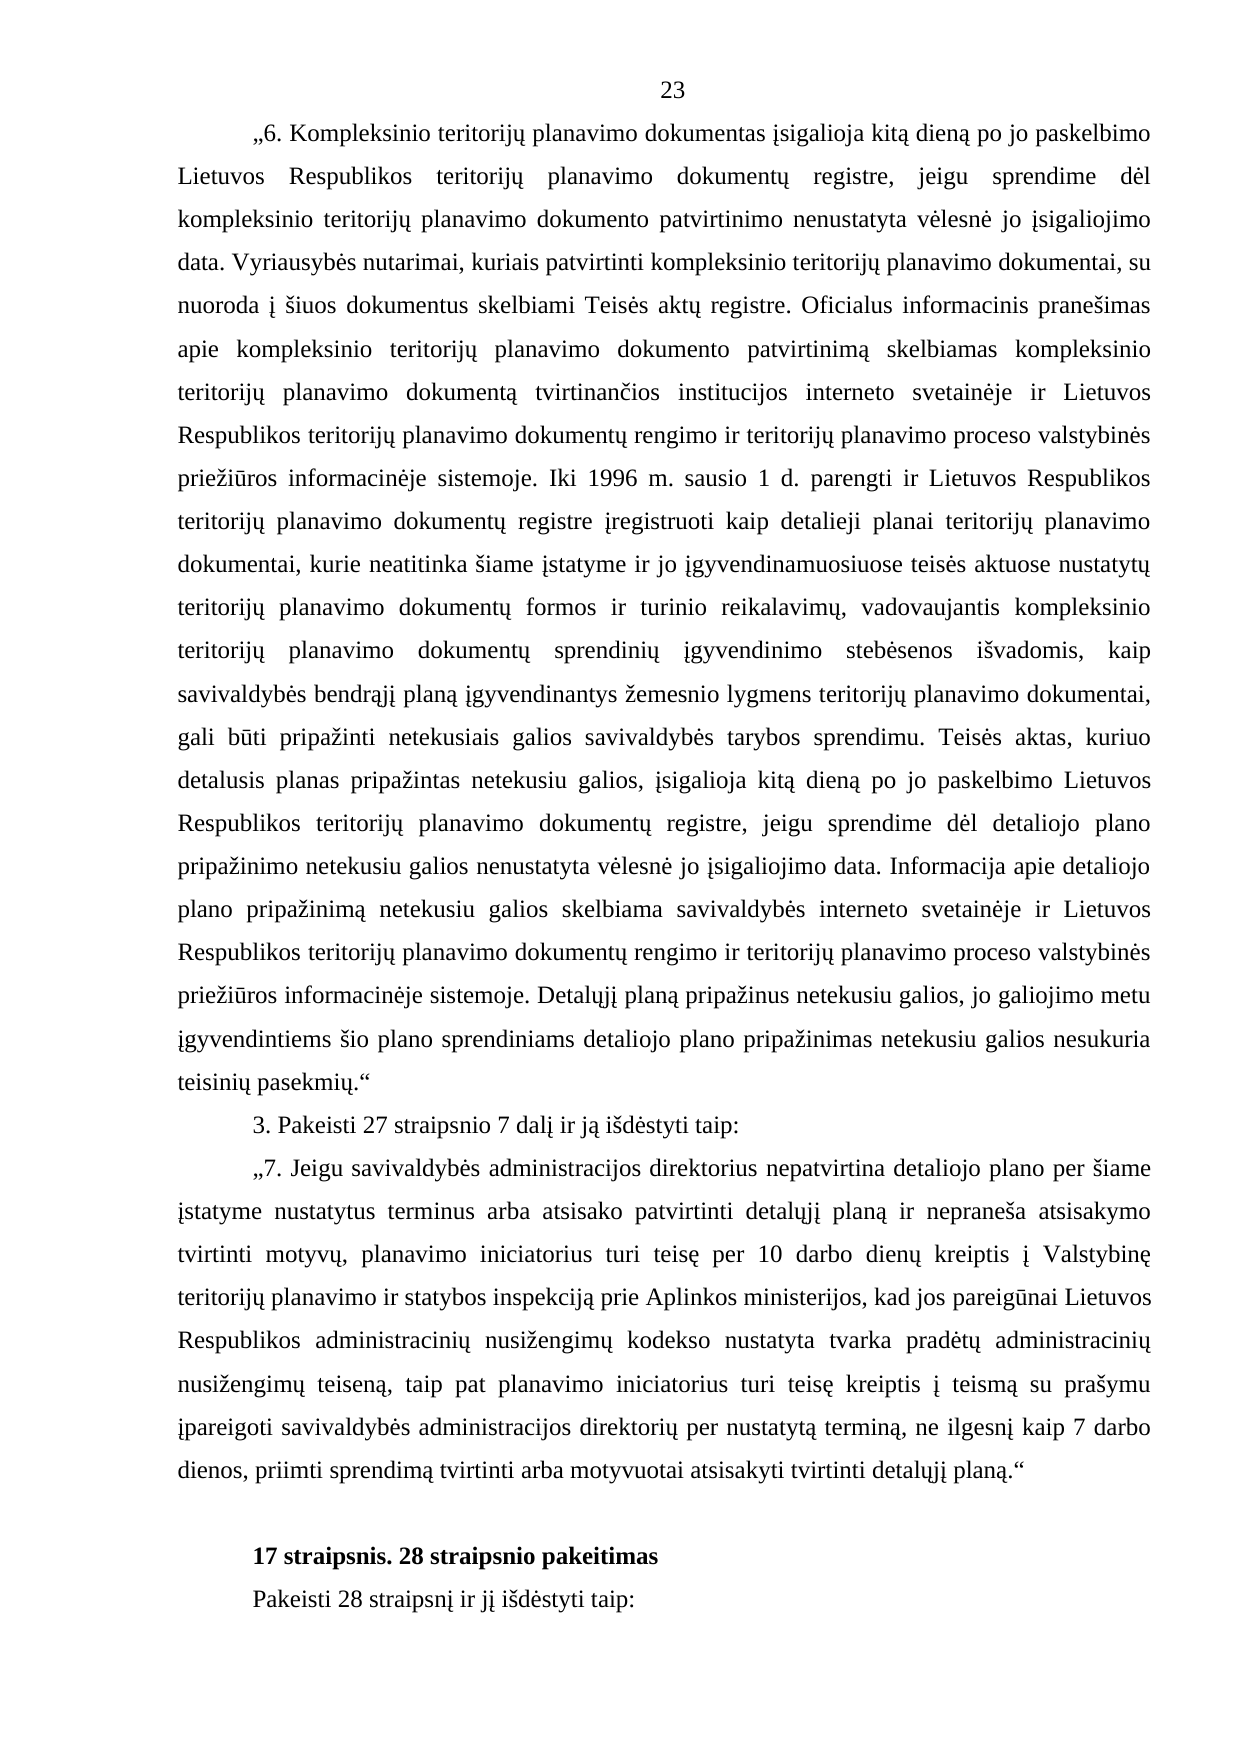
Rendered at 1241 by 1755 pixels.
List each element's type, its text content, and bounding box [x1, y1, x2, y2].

text „7. Jeigu savivaldybės administracijos direktorius nepatvirtina detaliojo plano per šiame įstatyme nustatytus terminus arba atsisako patvirtinti detalųjį planą ir nepraneša atsisakymo tvirtinti motyvų, planavimo iniciatorius turi teisę per 10 darbo dienų kreiptis į Valstybinę teritorijų planavimo ir statybos inspekciją prie Aplinkos ministerijos, kad jos pareigūnai Lietuvos Respublikos administracinių nusižengimų kodekso nustatyta tvarka pradėtų administracinių nusižengimų teiseną, taip pat planavimo iniciatorius turi teisę kreiptis į teismą su prašymu įpareigoti savivaldybės administracijos direktorių per nustatytą terminą, ne ilgesnį kaip 7 darbo dienos, priimti sprendimą tvirtinti arba motyvuotai atsisakyti tvirtinti detalųjį planą.“ [177, 1153, 1152, 1484]
text 17 straipsnis. 28 straipsnio pakeitimas [177, 1541, 1152, 1570]
text Pakeisti 28 straipsnį ir jį išdėstyti taip: [177, 1584, 1152, 1613]
text „6. Kompleksinio teritorijų planavimo dokumentas įsigalioja kitą dieną po jo paskelbimo Lietuvos Respublikos teritorijų planavimo dokumentų registre, jeigu sprendime dėl kompleksinio teritorijų planavimo dokumento patvirtinimo nenustatyta vėlesnė jo įsigaliojimo data. Vyriausybės nutarimai, kuriais patvirtinti kompleksinio teritorijų planavimo dokumentai, su nuoroda į šiuos dokumentus skelbiami Teisės aktų registre. Oficialus informacinis pranešimas apie kompleksinio teritorijų planavimo dokumento patvirtinimą skelbiamas kompleksinio teritorijų planavimo dokumentą tvirtinančios institucijos interneto svetainėje ir Lietuvos Respublikos teritorijų planavimo dokumentų rengimo ir teritorijų planavimo proceso valstybinės priežiūros informacinėje sistemoje. Iki 1996 m. sausio 1 d. parengti ir Lietuvos Respublikos teritorijų planavimo dokumentų registre įregistruoti kaip detalieji planai teritorijų planavimo dokumentai, kurie neatitinka šiame įstatyme ir jo įgyvendinamuosiuose teisės aktuose nustatytų teritorijų planavimo dokumentų formos ir turinio reikalavimų, vadovaujantis kompleksinio teritorijų planavimo dokumentų sprendinių įgyvendinimo stebėsenos išvadomis, kaip savivaldybės bendrąjį planą įgyvendinantys žemesnio lygmens teritorijų planavimo dokumentai, gali būti pripažinti netekusiais galios savivaldybės tarybos sprendimu. Teisės aktas, kuriuo detalusis planas pripažintas netekusiu galios, įsigalioja kitą dieną po jo paskelbimo Lietuvos Respublikos teritorijų planavimo dokumentų registre, jeigu sprendime dėl detaliojo plano pripažinimo netekusiu galios nenustatyta vėlesnė jo įsigaliojimo data. Informacija apie detaliojo plano pripažinimą netekusiu galios skelbiama savivaldybės interneto svetainėje ir Lietuvos Respublikos teritorijų planavimo dokumentų rengimo ir teritorijų planavimo proceso valstybinės priežiūros informacinėje sistemoje. Detalųjį planą pripažinus netekusiu galios, jo galiojimo metu įgyvendintiems šio plano sprendiniams detaliojo plano pripažinimas netekusiu galios nesukuria teisinių pasekmių.“ [177, 118, 1152, 1096]
text 3. Pakeisti 27 straipsnio 7 dalį ir ją išdėstyti taip: [177, 1110, 1152, 1139]
